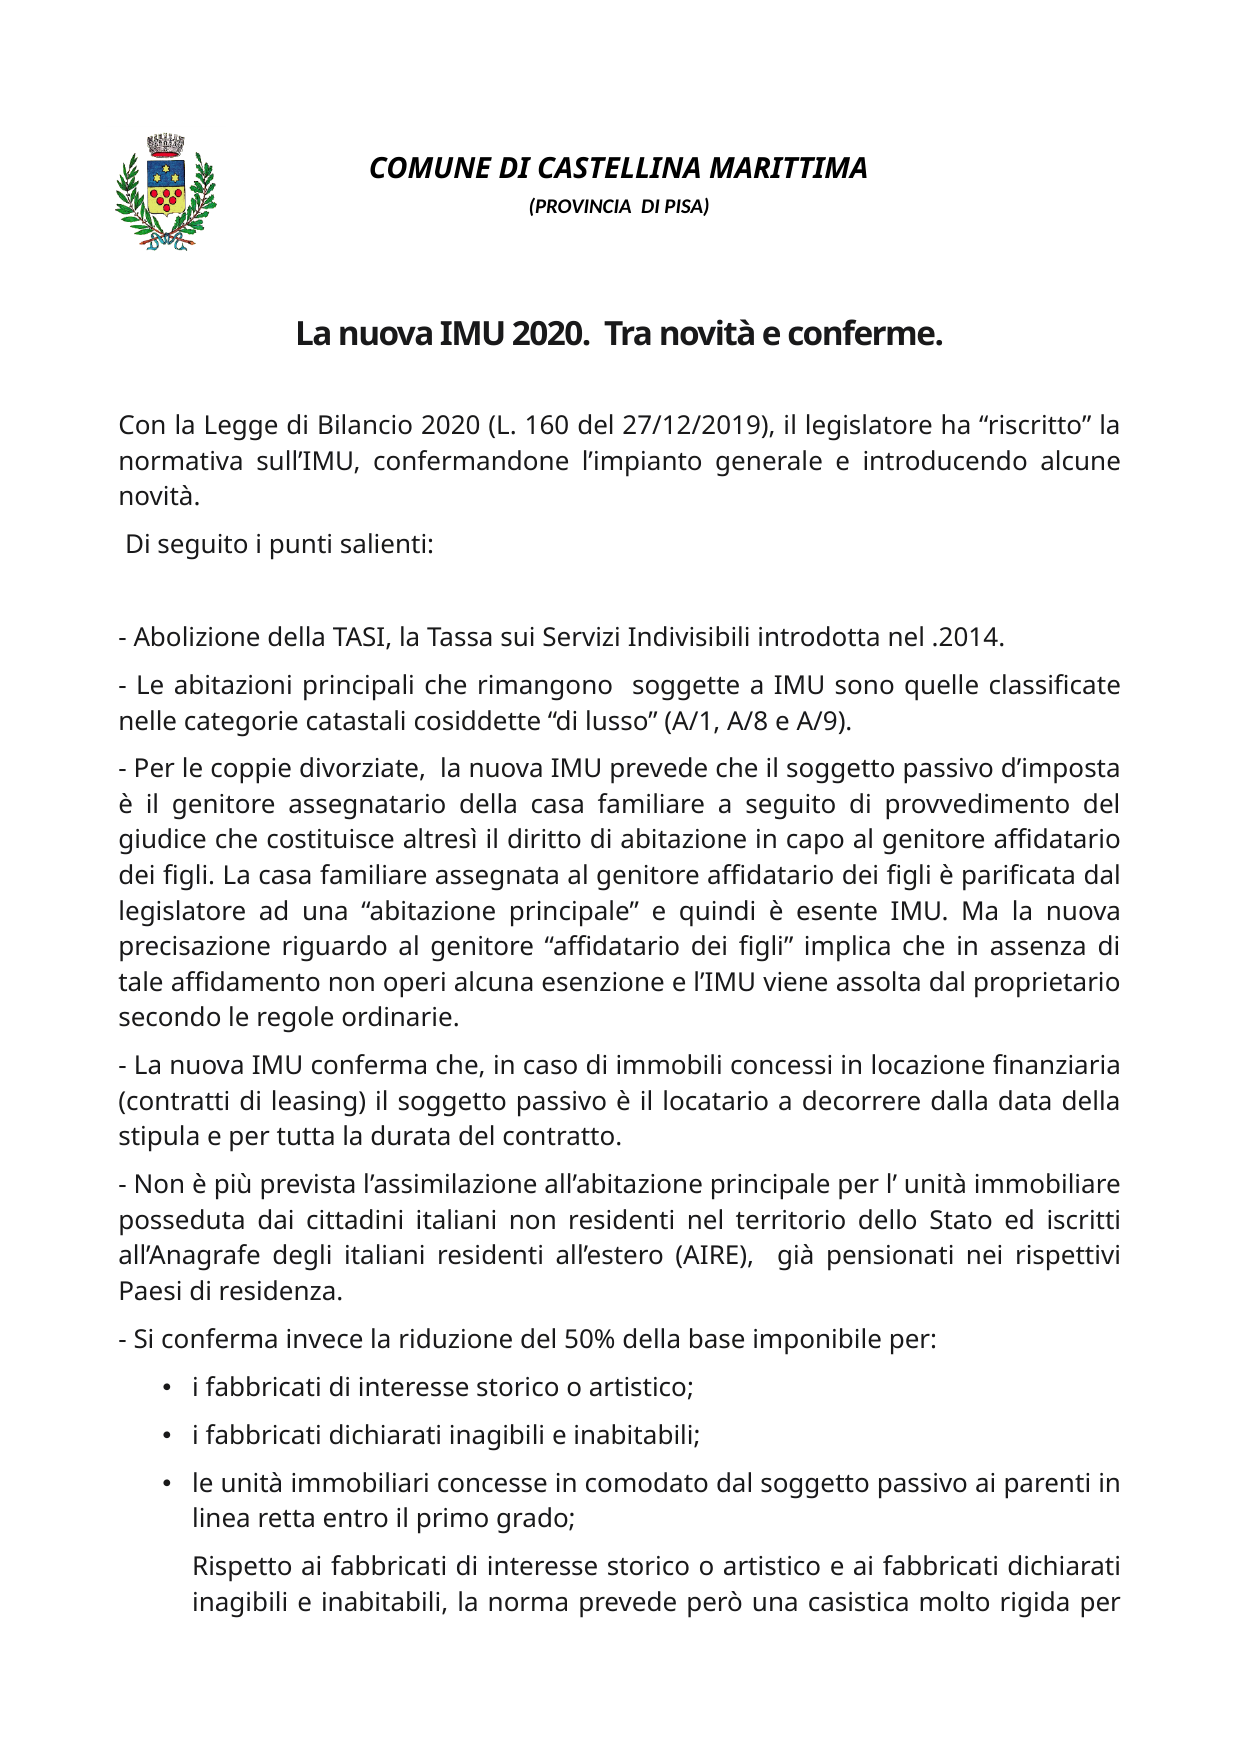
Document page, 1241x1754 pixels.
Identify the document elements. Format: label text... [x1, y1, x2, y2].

text - Si conferma invece la riduzione del 50% della base imponibile per: [118, 1320, 1122, 1356]
text - Le abitazioni principali che rimangono soggette a IMU sono quelle classificate nelle categorie catastali cosiddette “di lusso” (A/1, A/8 e A/9). [118, 667, 1122, 738]
list i fabbricati di interesse storico o artistico; [162, 1368, 1122, 1404]
list i fabbricati dichiarati inagibili e inabitabili; [162, 1416, 1122, 1452]
text Con la Legge di Bilancio 2020 (L. 160 del 27/12/2019), il legislatore ha “riscritto” la normativa sull’IMU, confermandone l’impianto generale e introducendo alcune novità. [118, 407, 1122, 513]
text - Non è più prevista l’assimilazione all’abitazione principale per l’ unità immobiliare posseduta dai cittadini italiani non residenti nel territorio dello Stato ed iscritti all’Anagrafe degli italiani residenti all’estero (AIRE), già pensionati nei rispettivi Paesi di residenza. [118, 1166, 1122, 1308]
list le unità immobiliari concesse in comodato dal soggetto passivo ai parenti in linea retta entro il primo grado; [162, 1464, 1122, 1536]
text COMUNE DI CASTELLINA MARITTIMA [227, 148, 1122, 187]
text - Per le coppie divorziate, la nuova IMU prevede che il soggetto passivo d’imposta è il genitore assegnatario della casa familiare a seguito di provvedimento del giudice che costituisce altresì il diritto di abitazione in capo al genitore affidatario dei figli. La casa familiare assegnata al genitore affidatario dei figli è parificata dal legislatore ad una “abitazione principale” e quindi è esente IMU. Ma la nuova precisazione riguardo al genitore “affidatario dei figli” implica che in assenza di tale affidamento non operi alcuna esenzione e l’IMU viene assolta dal proprietario secondo le regole ordinarie. [118, 750, 1122, 1034]
text (PROVINCIA DI PISA) [227, 193, 1122, 219]
text La nuova IMU 2020. Tra novità e conferme. [118, 310, 1122, 355]
text - Abolizione della TASI, la Tassa sui Servizi Indivisibili introdotta nel .2014. [118, 618, 1122, 654]
text Di seguito i punti salienti: [118, 526, 1122, 561]
text Rispetto ai fabbricati di interesse storico o artistico e ai fabbricati dichiarati inagibili e inabitabili, la norma prevede però una casistica molto rigida per [192, 1548, 1122, 1619]
text - La nuova IMU conferma che, in caso di immobili concessi in locazione finanziaria (contratti di leasing) il soggetto passivo è il locatario a decorrere dalla data della stipula e per tutta la durata del contratto. [118, 1047, 1122, 1153]
